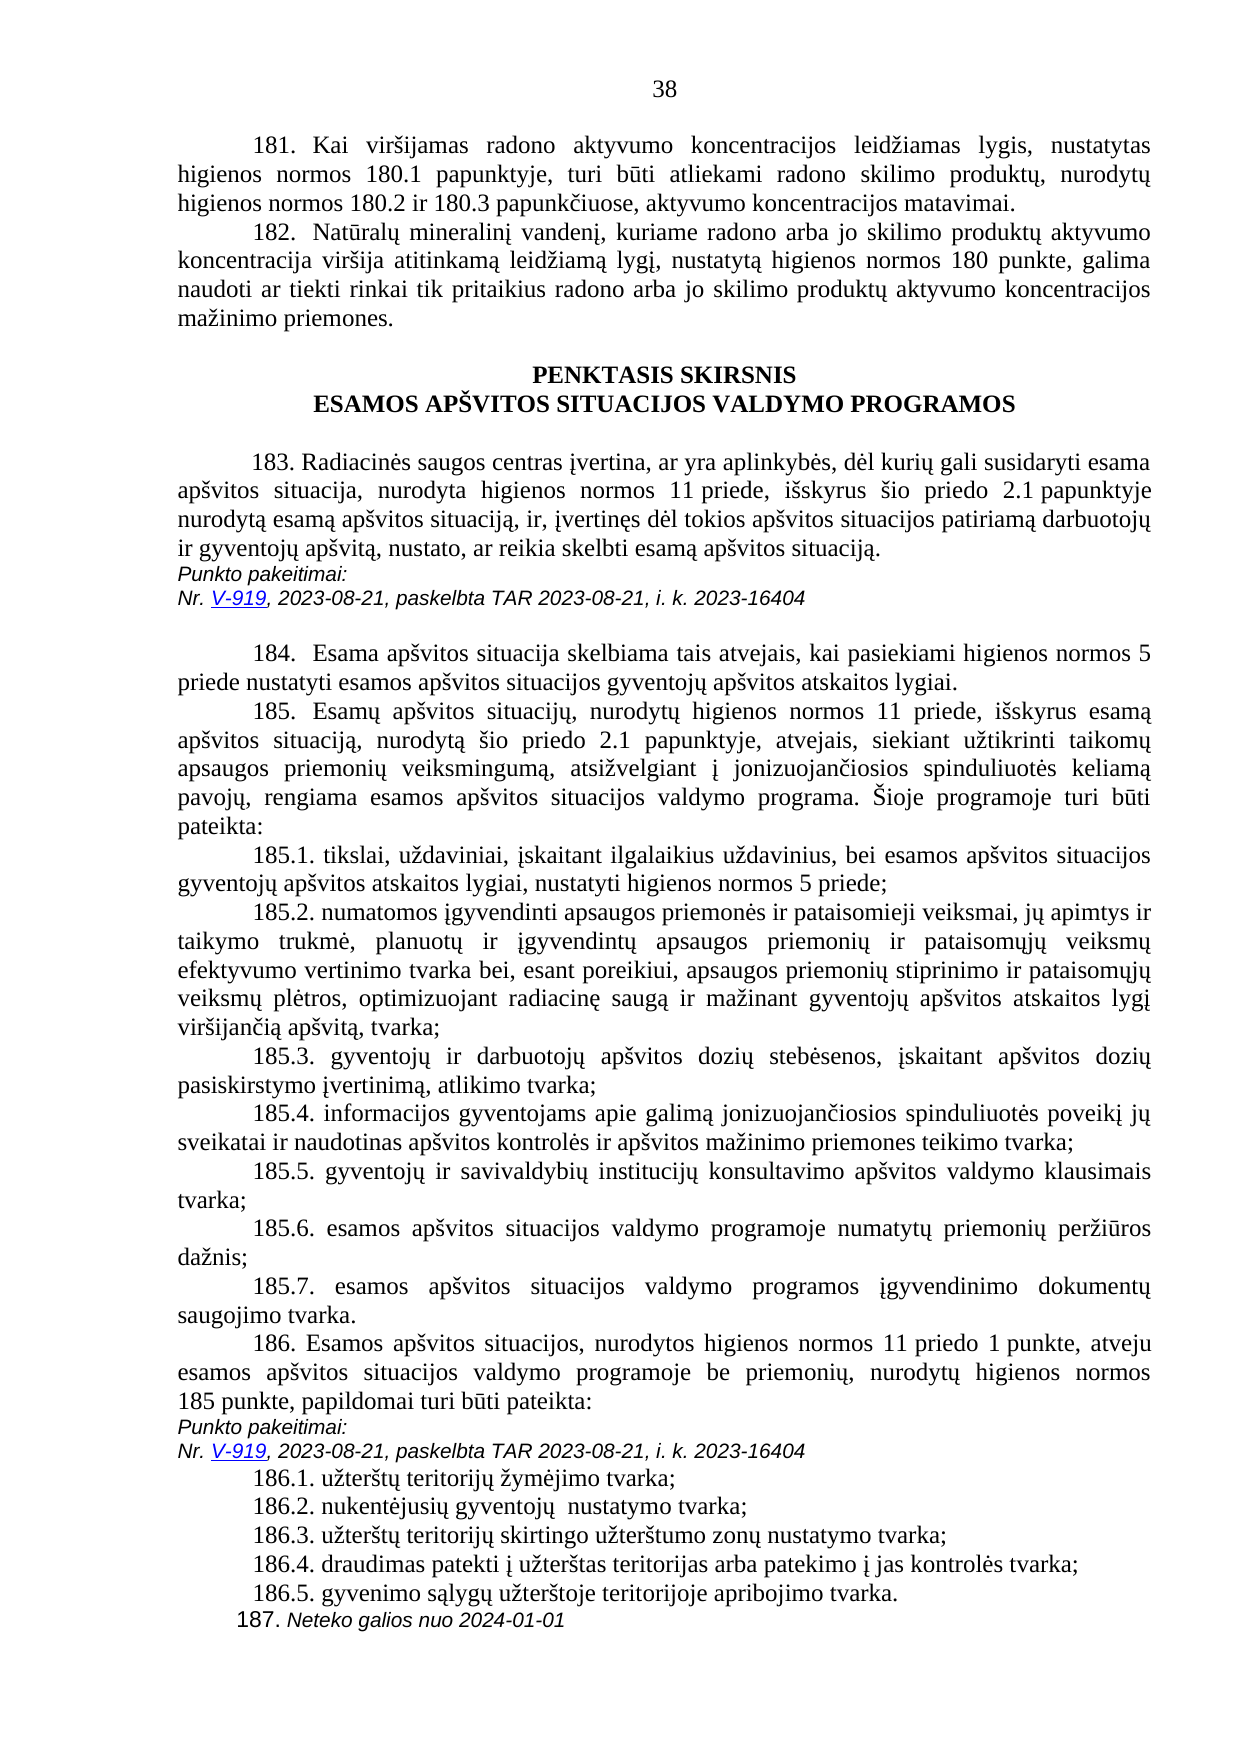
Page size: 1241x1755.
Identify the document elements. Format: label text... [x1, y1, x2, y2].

text Nr. V-919, 2023-08-21, paskelbta TAR 2023-08-21, i. k. 2023-16404 [177, 1439, 1152, 1463]
text 186.2. nukentėjusių gyventojų nustatymo tvarka; [177, 1491, 1152, 1520]
text 185.1. tikslai, uždaviniai, įskaitant ilgalaikius uždavinius, bei esamos apšvitos situacijos gyventojų apšvitos atskaitos lygiai, nustatyti higienos normos 5 priede; [177, 840, 1152, 897]
text 186.3. užterštų teritorijų skirtingo užterštumo zonų nustatymo tvarka; [177, 1520, 1152, 1549]
text Nr. V-919, 2023-08-21, paskelbta TAR 2023-08-21, i. k. 2023-16404 [177, 586, 1152, 610]
text 185.7. esamos apšvitos situacijos valdymo programos įgyvendinimo dokumentų saugojimo tvarka. [177, 1271, 1152, 1328]
text 186.5. gyvenimo sąlygų užterštoje teritorijoje apribojimo tvarka. [177, 1578, 1152, 1606]
text 183. Radiacinės saugos centras įvertina, ar yra aplinkybės, dėl kurių gali susidaryti esama apšvitos situacija, nurodyta higienos normos 11 priede, išskyrus šio priedo 2.1 papunktyje nurodytą esamą apšvitos situaciją, ir, įvertinęs dėl tokios apšvitos situacijos patiriamą darbuotojų ir gyventojų apšvitą, nustato, ar reikia skelbti esamą apšvitos situaciją. [177, 447, 1152, 562]
text 182. Natūralų mineralinį vandenį, kuriame radono arba jo skilimo produktų aktyvumo koncentracija viršija atitinkamą leidžiamą lygį, nustatytą higienos normos 180 punkte, galima naudoti ar tiekti rinkai tik pritaikius radono arba jo skilimo produktų aktyvumo koncentracijos mažinimo priemones. [177, 217, 1152, 332]
text Punkto pakeitimai: [177, 562, 1152, 586]
text 186.1. užterštų teritorijų žymėjimo tvarka; [177, 1463, 1152, 1491]
text 185.5. gyventojų ir savivaldybių institucijų konsultavimo apšvitos valdymo klausimais tvarka; [177, 1156, 1152, 1213]
text 185.2. numatomos įgyvendinti apsaugos priemonės ir pataisomieji veiksmai, jų apimtys ir taikymo trukmė, planuotų ir įgyvendintų apsaugos priemonių ir pataisomųjų veiksmų efektyvumo vertinimo tvarka bei, esant poreikiui, apsaugos priemonių stiprinimo ir pataisomųjų veiksmų plėtros, optimizuojant radiacinę saugą ir mažinant gyventojų apšvitos atskaitos lygį viršijančią apšvitą, tvarka; [177, 897, 1152, 1041]
text 185.6. esamos apšvitos situacijos valdymo programoje numatytų priemonių peržiūros dažnis; [177, 1213, 1152, 1271]
text 185.3. gyventojų ir darbuotojų apšvitos dozių stebėsenos, įskaitant apšvitos dozių pasiskirstymo įvertinimą, atlikimo tvarka; [177, 1041, 1152, 1098]
text Punkto pakeitimai: [177, 1415, 1152, 1439]
text 184. Esama apšvitos situacija skelbiama tais atvejais, kai pasiekiami higienos normos 5 priede nustatyti esamos apšvitos situacijos gyventojų apšvitos atskaitos lygiai. [177, 638, 1152, 696]
text 186. Esamos apšvitos situacijos, nurodytos higienos normos 11 priedo 1 punkte, atveju esamos apšvitos situacijos valdymo programoje be priemonių, nurodytų higienos normos 185 punkte, papildomai turi būti pateikta: [177, 1328, 1152, 1415]
text 185.4. informacijos gyventojams apie galimą jonizuojančiosios spinduliuotės poveikį jų sveikatai ir naudotinas apšvitos kontrolės ir apšvitos mažinimo priemones teikimo tvarka; [177, 1098, 1152, 1156]
subtitle ESAMOS APŠVITOS SITUACIJOS VALDYMO PROGRAMOS [177, 389, 1152, 418]
text 181. Kai viršijamas radono aktyvumo koncentracijos leidžiamas lygis, nustatytas higienos normos 180.1 papunktyje, turi būti atliekami radono skilimo produktų, nurodytų higienos normos 180.2 ir 180.3 papunkčiuose, aktyvumo koncentracijos matavimai. [177, 131, 1152, 217]
text 185. Esamų apšvitos situacijų, nurodytų higienos normos 11 priede, išskyrus esamą apšvitos situaciją, nurodytą šio priedo 2.1 papunktyje, atvejais, siekiant užtikrinti taikomų apsaugos priemonių veiksmingumą, atsižvelgiant į jonizuojančiosios spinduliuotės keliamą pavojų, rengiama esamos apšvitos situacijos valdymo programa. Šioje programoje turi būti pateikta: [177, 696, 1152, 840]
subtitle PENKTASIS SKIRSNIS [177, 361, 1152, 389]
text 187. Neteko galios nuo 2024-01-01 [177, 1606, 1152, 1633]
text 186.4. draudimas patekti į užterštas teritorijas arba patekimo į jas kontrolės tvarka; [177, 1549, 1152, 1578]
